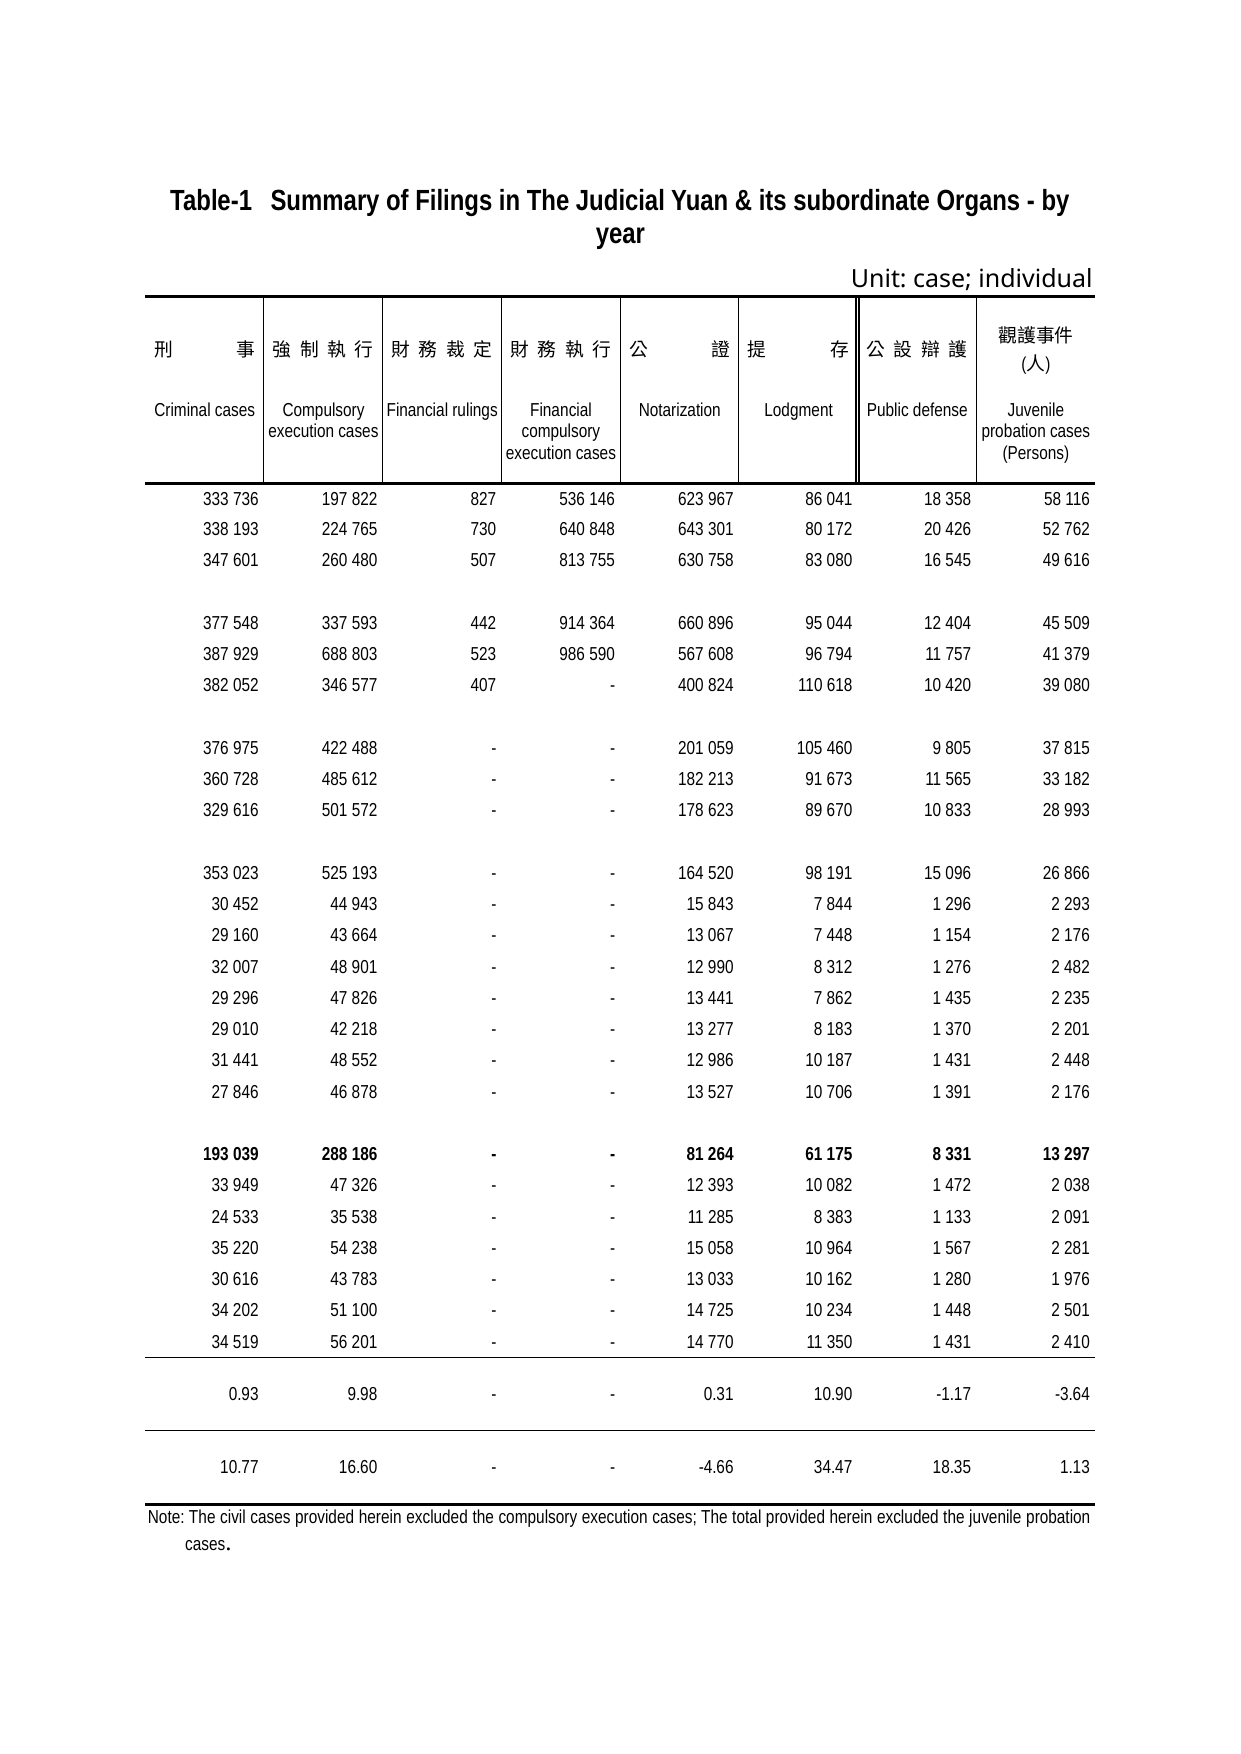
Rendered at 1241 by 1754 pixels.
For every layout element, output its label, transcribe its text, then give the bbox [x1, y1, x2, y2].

table_cell [976, 576, 1095, 607]
table_cell - [501, 1263, 620, 1294]
table_cell 10 187 [739, 1045, 858, 1076]
table_cell 8 331 [858, 1138, 976, 1169]
table_cell 1 435 [858, 982, 976, 1013]
table_cell 7 448 [739, 920, 858, 951]
table_cell 33 182 [976, 763, 1095, 794]
table_cell - [383, 1045, 501, 1076]
table_cell 2 281 [976, 1232, 1095, 1263]
table_cell 1 431 [858, 1326, 976, 1357]
table_cell 201 059 [620, 732, 739, 763]
table_cell [976, 1107, 1095, 1138]
table_cell 13 297 [976, 1138, 1095, 1169]
table_cell - [383, 1295, 501, 1326]
table_cell 2 091 [976, 1201, 1095, 1232]
table_header 財務裁定 [383, 298, 501, 399]
table_cell - [383, 1201, 501, 1232]
table_cell - [501, 1076, 620, 1107]
table_cell - [501, 857, 620, 888]
table_cell 34 202 [145, 1295, 264, 1326]
table_cell 13 527 [620, 1076, 739, 1107]
table_cell - [383, 1232, 501, 1263]
table_cell 83 080 [739, 545, 858, 576]
table_cell 346 577 [264, 670, 383, 701]
table_cell 376 975 [145, 732, 264, 763]
table_cell 46 878 [264, 1076, 383, 1107]
table_cell 623 967 [620, 485, 739, 513]
table_cell 11 565 [858, 763, 976, 794]
table_cell 7 844 [739, 888, 858, 919]
table_cell 105 460 [739, 732, 858, 763]
table_cell - [501, 1045, 620, 1076]
table_cell 2 448 [976, 1045, 1095, 1076]
table_cell 89 670 [739, 795, 858, 826]
table_cell 1 296 [858, 888, 976, 919]
table_header 公設辯護 [860, 298, 976, 399]
table_cell 43 783 [264, 1263, 383, 1294]
table_cell 15 096 [858, 857, 976, 888]
table_cell - [501, 1232, 620, 1263]
table_cell 39 080 [976, 670, 1095, 701]
table_cell 2 482 [976, 951, 1095, 982]
table_cell - [383, 1326, 501, 1357]
table_cell 2 176 [976, 920, 1095, 951]
table_cell 34 519 [145, 1326, 264, 1357]
table_cell [858, 826, 976, 857]
table_cell 11 757 [858, 638, 976, 669]
table_cell 567 608 [620, 638, 739, 669]
table_cell 15 058 [620, 1232, 739, 1263]
table_cell [620, 576, 739, 607]
table_cell - [383, 1170, 501, 1201]
table_cell 18.35 [858, 1431, 976, 1503]
table_cell - [383, 1263, 501, 1294]
table_cell - [383, 1138, 501, 1169]
table_cell 288 186 [264, 1138, 383, 1169]
table_cell 16 545 [858, 545, 976, 576]
table_cell 31 441 [145, 1045, 264, 1076]
table_cell [501, 826, 620, 857]
table_cell - [383, 1076, 501, 1107]
table_cell 2 410 [976, 1326, 1095, 1357]
table_cell 730 [383, 513, 501, 544]
table_cell - [383, 1358, 501, 1430]
table_cell 1 154 [858, 920, 976, 951]
table_cell 48 901 [264, 951, 383, 982]
table_cell Criminal cases [145, 399, 263, 482]
table_cell 34.47 [739, 1431, 858, 1503]
table_cell 91 673 [739, 763, 858, 794]
table_cell Financial rulings [383, 399, 501, 482]
table_cell 178 623 [620, 795, 739, 826]
table_cell 10 082 [739, 1170, 858, 1201]
table_cell [145, 826, 264, 857]
table_cell - [501, 1326, 620, 1357]
table_cell Juvenile probation cases (Persons) [977, 399, 1095, 482]
table_cell 197 822 [264, 485, 383, 513]
table_cell [739, 826, 858, 857]
table_cell 35 220 [145, 1232, 264, 1263]
table_cell 86 041 [739, 485, 858, 513]
table_cell 51 100 [264, 1295, 383, 1326]
table_cell 14 770 [620, 1326, 739, 1357]
table_cell 2 293 [976, 888, 1095, 919]
table_cell - [501, 951, 620, 982]
table_cell 95 044 [739, 607, 858, 638]
table_cell 14 725 [620, 1295, 739, 1326]
table_cell 2 038 [976, 1170, 1095, 1201]
table_cell 827 [383, 485, 501, 513]
table_cell 8 383 [739, 1201, 858, 1232]
table_cell [264, 576, 383, 607]
table_cell 0.93 [145, 1358, 264, 1430]
table_cell 10 964 [739, 1232, 858, 1263]
table_cell 44 943 [264, 888, 383, 919]
table_cell - [501, 888, 620, 919]
table_cell 688 803 [264, 638, 383, 669]
table_header 提存 [739, 298, 855, 399]
table_cell Public defense [860, 399, 976, 482]
table_cell 10 706 [739, 1076, 858, 1107]
table_cell 80 172 [739, 513, 858, 544]
table_cell 260 480 [264, 545, 383, 576]
table_cell 30 452 [145, 888, 264, 919]
table_cell 58 116 [976, 485, 1095, 513]
table_cell - [383, 1431, 501, 1503]
table_cell -3.64 [976, 1358, 1095, 1430]
table_cell 337 593 [264, 607, 383, 638]
table_cell [383, 701, 501, 732]
table_cell 29 160 [145, 920, 264, 951]
table_cell 1 276 [858, 951, 976, 982]
table_cell 1 431 [858, 1045, 976, 1076]
table_cell 81 264 [620, 1138, 739, 1169]
table_cell 26 866 [976, 857, 1095, 888]
table_cell 49 616 [976, 545, 1095, 576]
table_cell 110 618 [739, 670, 858, 701]
table_cell Compulsory execution cases [264, 399, 382, 482]
table_cell 12 990 [620, 951, 739, 982]
table_cell 1.13 [976, 1431, 1095, 1503]
table_cell 643 301 [620, 513, 739, 544]
table_cell 660 896 [620, 607, 739, 638]
table_cell - [383, 795, 501, 826]
table_cell 33 949 [145, 1170, 264, 1201]
table_cell 12 986 [620, 1045, 739, 1076]
table_cell 353 023 [145, 857, 264, 888]
table_cell 507 [383, 545, 501, 576]
table_header 公證 [621, 298, 738, 399]
table_cell 24 533 [145, 1201, 264, 1232]
table_cell 11 285 [620, 1201, 739, 1232]
table_cell 525 193 [264, 857, 383, 888]
table_cell 523 [383, 638, 501, 669]
table_cell 11 350 [739, 1326, 858, 1357]
table_cell 29 010 [145, 1013, 264, 1044]
table_cell - [501, 732, 620, 763]
table_cell [739, 1107, 858, 1138]
table_cell [620, 701, 739, 732]
table_cell [739, 576, 858, 607]
table_cell - [501, 1170, 620, 1201]
table_cell 8 183 [739, 1013, 858, 1044]
table_cell [858, 1107, 976, 1138]
table_cell 47 826 [264, 982, 383, 1013]
table_cell [501, 576, 620, 607]
table_cell 10 234 [739, 1295, 858, 1326]
table_cell [501, 701, 620, 732]
table_cell 164 520 [620, 857, 739, 888]
table_cell 1 567 [858, 1232, 976, 1263]
table_cell 42 218 [264, 1013, 383, 1044]
text Unit: case; individual [148, 260, 1092, 294]
table_cell 986 590 [501, 638, 620, 669]
table_header 財務執行 [502, 298, 620, 399]
table_cell - [501, 1138, 620, 1169]
table_cell 914 364 [501, 607, 620, 638]
table_cell 29 296 [145, 982, 264, 1013]
table_cell 32 007 [145, 951, 264, 982]
table_cell - [501, 670, 620, 701]
table_cell - [501, 1295, 620, 1326]
table_cell Notarization [621, 399, 738, 482]
table_cell 1 133 [858, 1201, 976, 1232]
table_cell - [501, 1013, 620, 1044]
table_cell 13 277 [620, 1013, 739, 1044]
table_cell 27 846 [145, 1076, 264, 1107]
table_cell [264, 1107, 383, 1138]
table_cell 28 993 [976, 795, 1095, 826]
table_cell [264, 826, 383, 857]
table_cell [620, 826, 739, 857]
table_cell 182 213 [620, 763, 739, 794]
table_cell 13 067 [620, 920, 739, 951]
table_cell - [383, 982, 501, 1013]
table_cell - [501, 1201, 620, 1232]
table_cell 1 448 [858, 1295, 976, 1326]
table_cell 360 728 [145, 763, 264, 794]
table_cell 1 370 [858, 1013, 976, 1044]
table_cell 2 201 [976, 1013, 1095, 1044]
table_cell [976, 701, 1095, 732]
table_cell 329 616 [145, 795, 264, 826]
table_cell Lodgment [739, 399, 855, 482]
table_cell 407 [383, 670, 501, 701]
table_cell 813 755 [501, 545, 620, 576]
table_cell 422 488 [264, 732, 383, 763]
table_cell 10 162 [739, 1263, 858, 1294]
table_cell 47 326 [264, 1170, 383, 1201]
table_cell [858, 576, 976, 607]
table_cell 20 426 [858, 513, 976, 544]
table_cell 18 358 [858, 485, 976, 513]
table_header 觀護事件 (人) [977, 298, 1095, 399]
table_cell [858, 701, 976, 732]
table_cell -4.66 [620, 1431, 739, 1503]
table_cell 9.98 [264, 1358, 383, 1430]
table_cell 224 765 [264, 513, 383, 544]
table_cell 193 039 [145, 1138, 264, 1169]
table_cell [264, 701, 383, 732]
table_cell - [501, 763, 620, 794]
table_cell - [501, 1431, 620, 1503]
table_cell - [501, 795, 620, 826]
table_cell 52 762 [976, 513, 1095, 544]
table_cell 10 833 [858, 795, 976, 826]
table_cell 16.60 [264, 1431, 383, 1503]
table_cell 10.90 [739, 1358, 858, 1430]
table_cell 501 572 [264, 795, 383, 826]
table_cell - [383, 951, 501, 982]
table_cell - [383, 763, 501, 794]
table_cell 37 815 [976, 732, 1095, 763]
table_cell 13 441 [620, 982, 739, 1013]
table_cell 10 420 [858, 670, 976, 701]
table_cell - [501, 1358, 620, 1430]
table_cell [145, 701, 264, 732]
table_cell 1 976 [976, 1263, 1095, 1294]
table_cell -1.17 [858, 1358, 976, 1430]
table_cell [383, 826, 501, 857]
table_header 強制執行 [264, 298, 382, 399]
table_cell 387 929 [145, 638, 264, 669]
table_cell [739, 701, 858, 732]
table_cell 0.31 [620, 1358, 739, 1430]
table_cell 41 379 [976, 638, 1095, 669]
table_cell [620, 1107, 739, 1138]
table_cell 12 404 [858, 607, 976, 638]
table_cell - [383, 920, 501, 951]
table_cell 338 193 [145, 513, 264, 544]
table_cell 54 238 [264, 1232, 383, 1263]
text Table-1 Summary of Filings in The Judicial Yuan & its subordinate Organs - by year [148, 183, 1092, 250]
table_cell 382 052 [145, 670, 264, 701]
table_cell - [501, 920, 620, 951]
table_cell - [383, 857, 501, 888]
table_cell 1 391 [858, 1076, 976, 1107]
table_cell 2 176 [976, 1076, 1095, 1107]
table_cell Financial compulsory execution cases [502, 399, 620, 482]
table_cell 442 [383, 607, 501, 638]
table_cell 333 736 [145, 485, 264, 513]
table_cell 43 664 [264, 920, 383, 951]
table_cell [501, 1107, 620, 1138]
table_cell 2 235 [976, 982, 1095, 1013]
table_cell 8 312 [739, 951, 858, 982]
table_cell [976, 826, 1095, 857]
table_cell 400 824 [620, 670, 739, 701]
table_cell 377 548 [145, 607, 264, 638]
table_cell 45 509 [976, 607, 1095, 638]
table_cell 98 191 [739, 857, 858, 888]
table_cell [145, 576, 264, 607]
table_cell 485 612 [264, 763, 383, 794]
table_cell 15 843 [620, 888, 739, 919]
table_cell 56 201 [264, 1326, 383, 1357]
table_cell 9 805 [858, 732, 976, 763]
table_cell 10.77 [145, 1431, 264, 1503]
table_cell 35 538 [264, 1201, 383, 1232]
table_cell - [383, 888, 501, 919]
table_cell 640 848 [501, 513, 620, 544]
table_cell 347 601 [145, 545, 264, 576]
table_cell - [383, 732, 501, 763]
text Note: The civil cases provided herein excluded the compulsory execution cases; The total provided herein excluded the juvenile probation cases. [148, 1506, 1092, 1556]
table_header 刑事 [145, 298, 263, 399]
table_cell 30 616 [145, 1263, 264, 1294]
table_cell 2 501 [976, 1295, 1095, 1326]
table_cell 7 862 [739, 982, 858, 1013]
table_cell [145, 1107, 264, 1138]
table_cell 1 280 [858, 1263, 976, 1294]
table_cell [383, 1107, 501, 1138]
table_cell 96 794 [739, 638, 858, 669]
table_cell - [383, 1013, 501, 1044]
table_cell 12 393 [620, 1170, 739, 1201]
table_cell 48 552 [264, 1045, 383, 1076]
table_cell 61 175 [739, 1138, 858, 1169]
table_cell [383, 576, 501, 607]
table_cell - [501, 982, 620, 1013]
table_cell 13 033 [620, 1263, 739, 1294]
table_cell 1 472 [858, 1170, 976, 1201]
table_cell 630 758 [620, 545, 739, 576]
table_cell 536 146 [501, 485, 620, 513]
